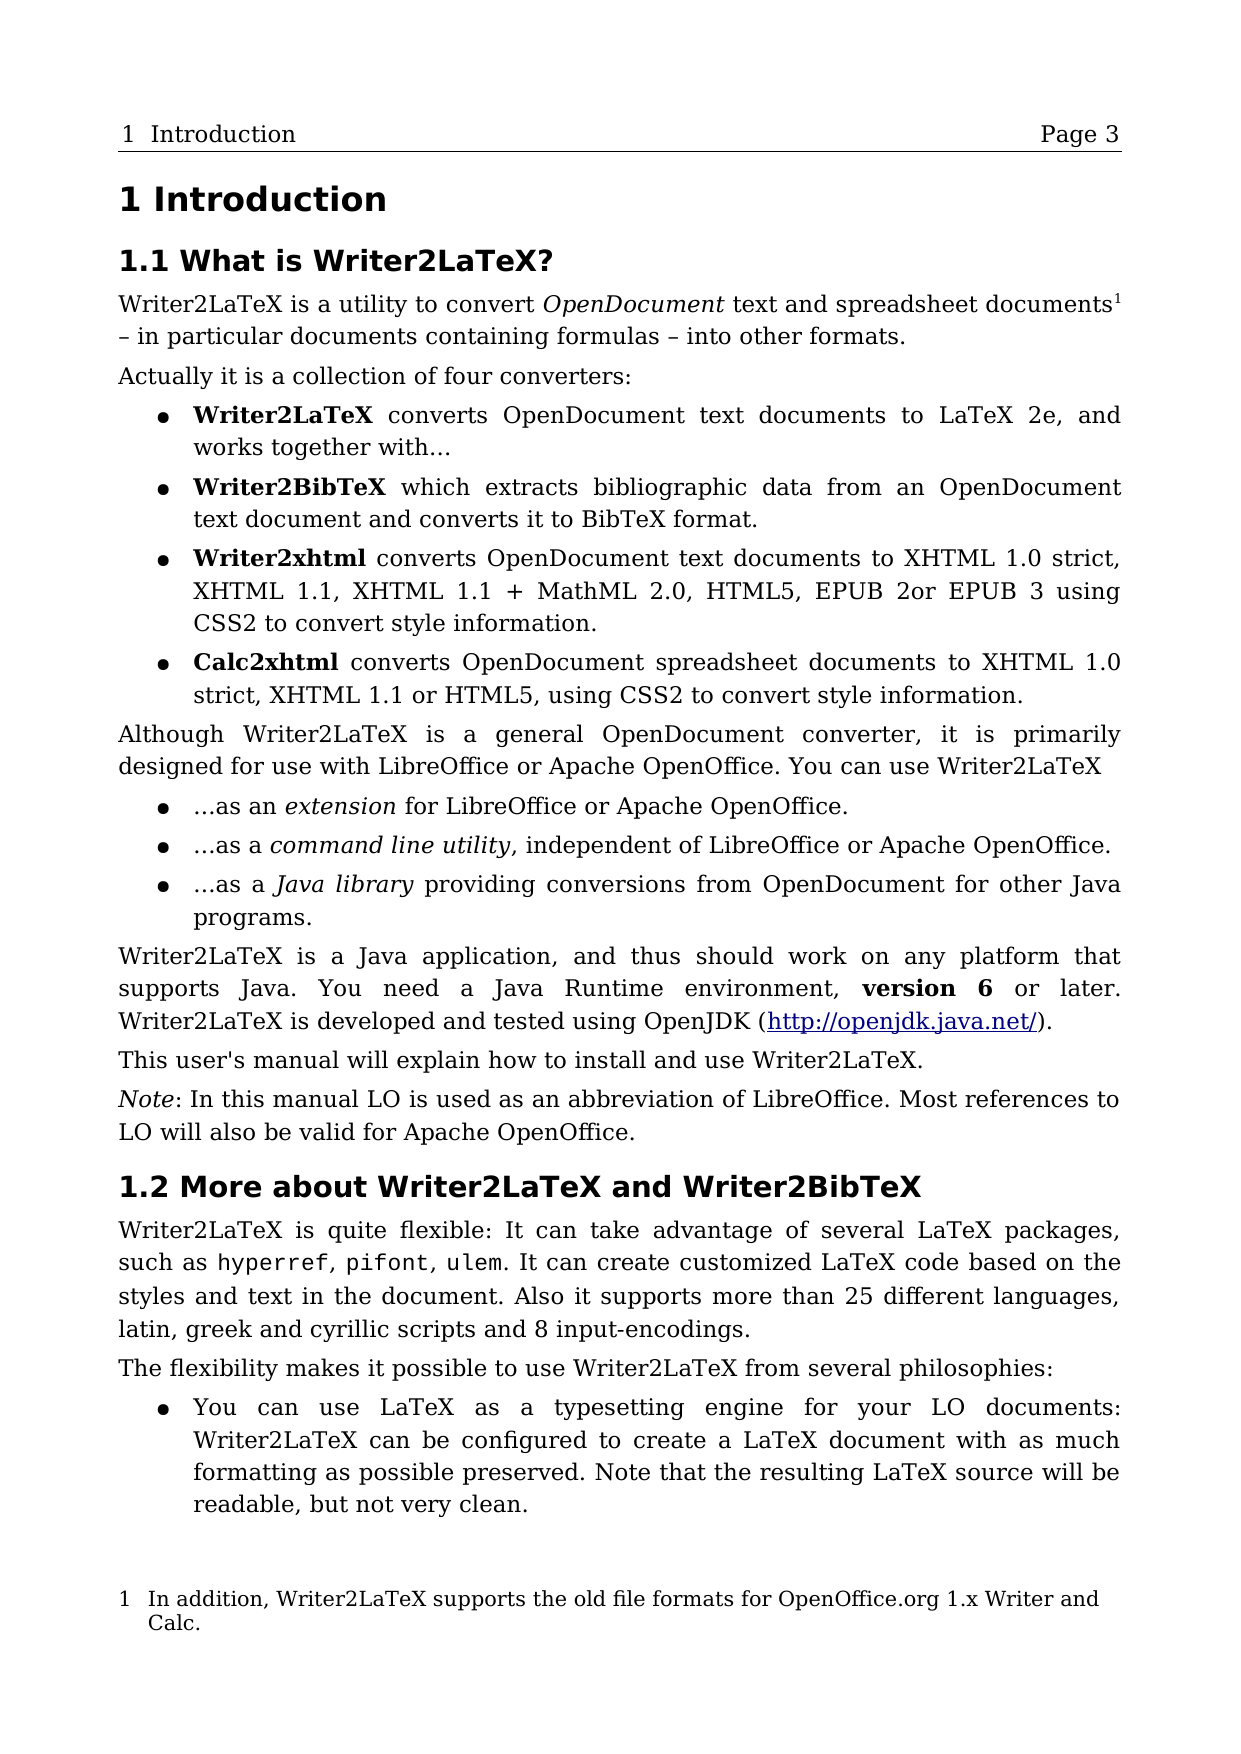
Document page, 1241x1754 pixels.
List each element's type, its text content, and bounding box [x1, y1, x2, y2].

list Writer2xhtml converts OpenDocument text documents to XHTML 1.0 strict, XHTML 1.1, XHTML 1.1 + MathML 2.0, HTML5, EPUB 2or EPUB 3 using CSS2 to convert style information. [156, 545, 1122, 637]
text Writer2LaTeX is quite flexible: It can take advantage of several LaTeX packages, such as hyperref, pifont, ulem. It can create customized LaTeX code based on the styles and text in the document. Also it supports more than 25 different languages, latin, greek and cyrillic scripts and 8 input-encodings. [118, 1217, 1122, 1342]
text Actually it is a collection of four converters: [118, 363, 1122, 389]
list Writer2LaTeX converts OpenDocument text documents to LaTeX 2e, and works together with... [156, 402, 1122, 461]
text Writer2LaTeX is a utility to convert OpenDocument text and spreadsheet documents – in particular documents containing formulas – into other formats. [118, 291, 1122, 350]
subtitle More about Writer2LaTeX and Writer2BibTeX [118, 1171, 1122, 1204]
list Calc2xhtml converts OpenDocument spreadsheet documents to XHTML 1.0 strict, XHTML 1.1 or HTML5, using CSS2 to convert style information. [156, 649, 1122, 708]
text The flexibility makes it possible to use Writer2LaTeX from several philosophies: [118, 1355, 1122, 1382]
list ...as an extension for LibreOffice or Apache OpenOffice. [156, 793, 1122, 819]
subtitle What is Writer2LaTeX? [118, 244, 1122, 278]
list ...as a Java library providing conversions from OpenDocument for other Java programs. [156, 871, 1122, 931]
text In addition, Writer2LaTeX supports the old file formats for OpenOffice.org 1.x Writer and Calc. [118, 1587, 1122, 1636]
text Although Writer2LaTeX is a general OpenDocument converter, it is primarily designed for use with LibreOffice or Apache OpenOffice. You can use Writer2LaTeX [118, 721, 1122, 780]
list Writer2BibTeX which extracts bibliographic data from an OpenDocument text document and converts it to BibTeX format. [156, 474, 1122, 533]
text Writer2LaTeX is a Java application, and thus should work on any platform that supports Java. You need a Java Runtime environment, version 6 or later. Writer2LaTeX is developed and tested using OpenJDK (http://openjdk.java.net/). [118, 943, 1122, 1034]
subtitle Introduction [118, 181, 1122, 219]
text Note: In this manual LO is used as an abbreviation of LibreOffice. Most references to LO will also be valid for Apache OpenOffice. [118, 1086, 1122, 1146]
text This user's manual will explain how to install and use Writer2LaTeX. [118, 1047, 1122, 1074]
list You can use LaTeX as a typesetting engine for your LO documents: Writer2LaTeX can be configured to create a LaTeX document with as much formatting as possible preserved. Note that the resulting LaTeX source will be readable, but not very clean. [156, 1394, 1122, 1518]
list ...as a command line utility, independent of LibreOffice or Apache OpenOffice. [156, 832, 1122, 859]
